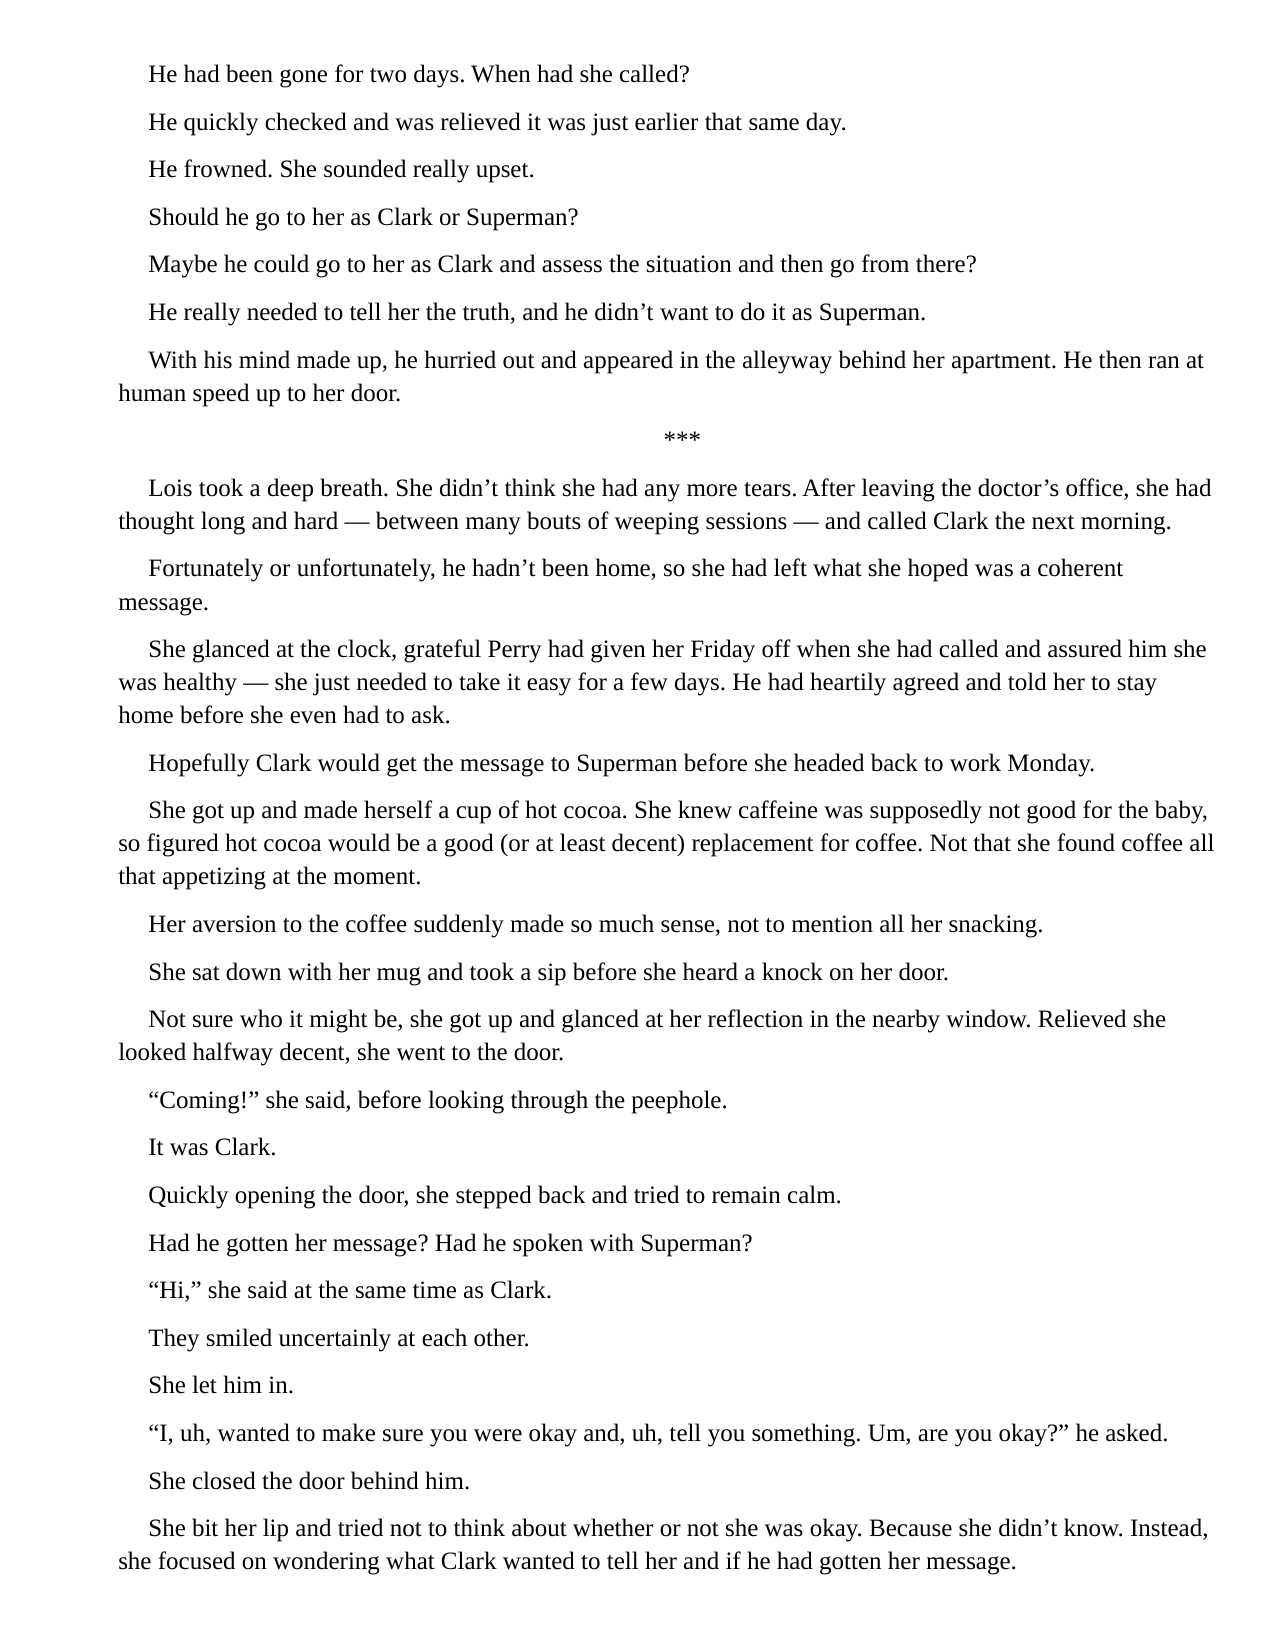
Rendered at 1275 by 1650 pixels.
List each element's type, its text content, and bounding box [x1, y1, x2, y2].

text He really needed to tell her the truth, and he didn’t want to do it as Superman. [118, 297, 1216, 326]
text He quickly checked and was relieved it was just earlier that same day. [118, 107, 1216, 135]
text She glanced at the clock, grateful Perry had given her Friday off when she had called and assured him she was healthy — she just needed to take it easy for a few days. He had heartily agreed and told her to stay home before she even had to ask. [118, 634, 1216, 729]
text She closed the door behind him. [118, 1466, 1216, 1494]
text “I, uh, wanted to make sure you were okay and, uh, tell you something. Um, are you okay?” he asked. [118, 1418, 1216, 1447]
text She got up and made herself a cup of hot cocoa. She knew caffeine was supposedly not good for the baby, so figured hot cocoa would be a good (or at least decent) replacement for coffee. Not that she found coffee all that appetizing at the moment. [118, 795, 1216, 890]
text She bit her lip and tried not to think about whether or not she was okay. Because she didn’t know. Instead, she focused on wondering what Clark wanted to tell her and if he had gotten her message. [118, 1513, 1216, 1575]
text Her aversion to the coffee suddenly made so much sense, not to mention all her snacking. [118, 909, 1216, 938]
text “Hi,” she said at the same time as Clark. [118, 1275, 1216, 1304]
text Not sure who it might be, she got up and glanced at her reflection in the nearby window. Relieved she looked halfway decent, she went to the door. [118, 1004, 1216, 1066]
text Should he go to her as Clark or Superman? [118, 202, 1216, 231]
text Fortunately or unfortunately, he hadn’t been home, so she had left what she hoped was a coherent message. [118, 553, 1216, 615]
text It was Clark. [118, 1132, 1216, 1161]
text With his mind made up, he hurried out and appeared in the alleyway behind her apartment. He then ran at human speed up to her door. [118, 345, 1216, 406]
text Quickly opening the door, she stepped back and tried to remain calm. [118, 1180, 1216, 1209]
text Had he gotten her message? Had he spoken with Superman? [118, 1228, 1216, 1256]
text They smiled uncertainly at each other. [118, 1323, 1216, 1352]
text *** [118, 425, 1216, 454]
text Hopefully Clark would get the message to Superman before she headed back to work Monday. [118, 748, 1216, 777]
text Lois took a deep breath. She didn’t think she had any more tears. After leaving the doctor’s office, she had thought long and hard — between many bouts of weeping sessions — and called Clark the next morning. [118, 473, 1216, 535]
text She sat down with her mug and took a sip before she heard a knock on her door. [118, 957, 1216, 985]
text “Coming!” she said, before looking through the peephole. [118, 1085, 1216, 1114]
text He had been gone for two days. When had she called? [118, 59, 1216, 88]
text He frowned. She sounded really upset. [118, 154, 1216, 183]
text She let him in. [118, 1371, 1216, 1399]
text Maybe he could go to her as Clark and assess the situation and then go from there? [118, 249, 1216, 278]
